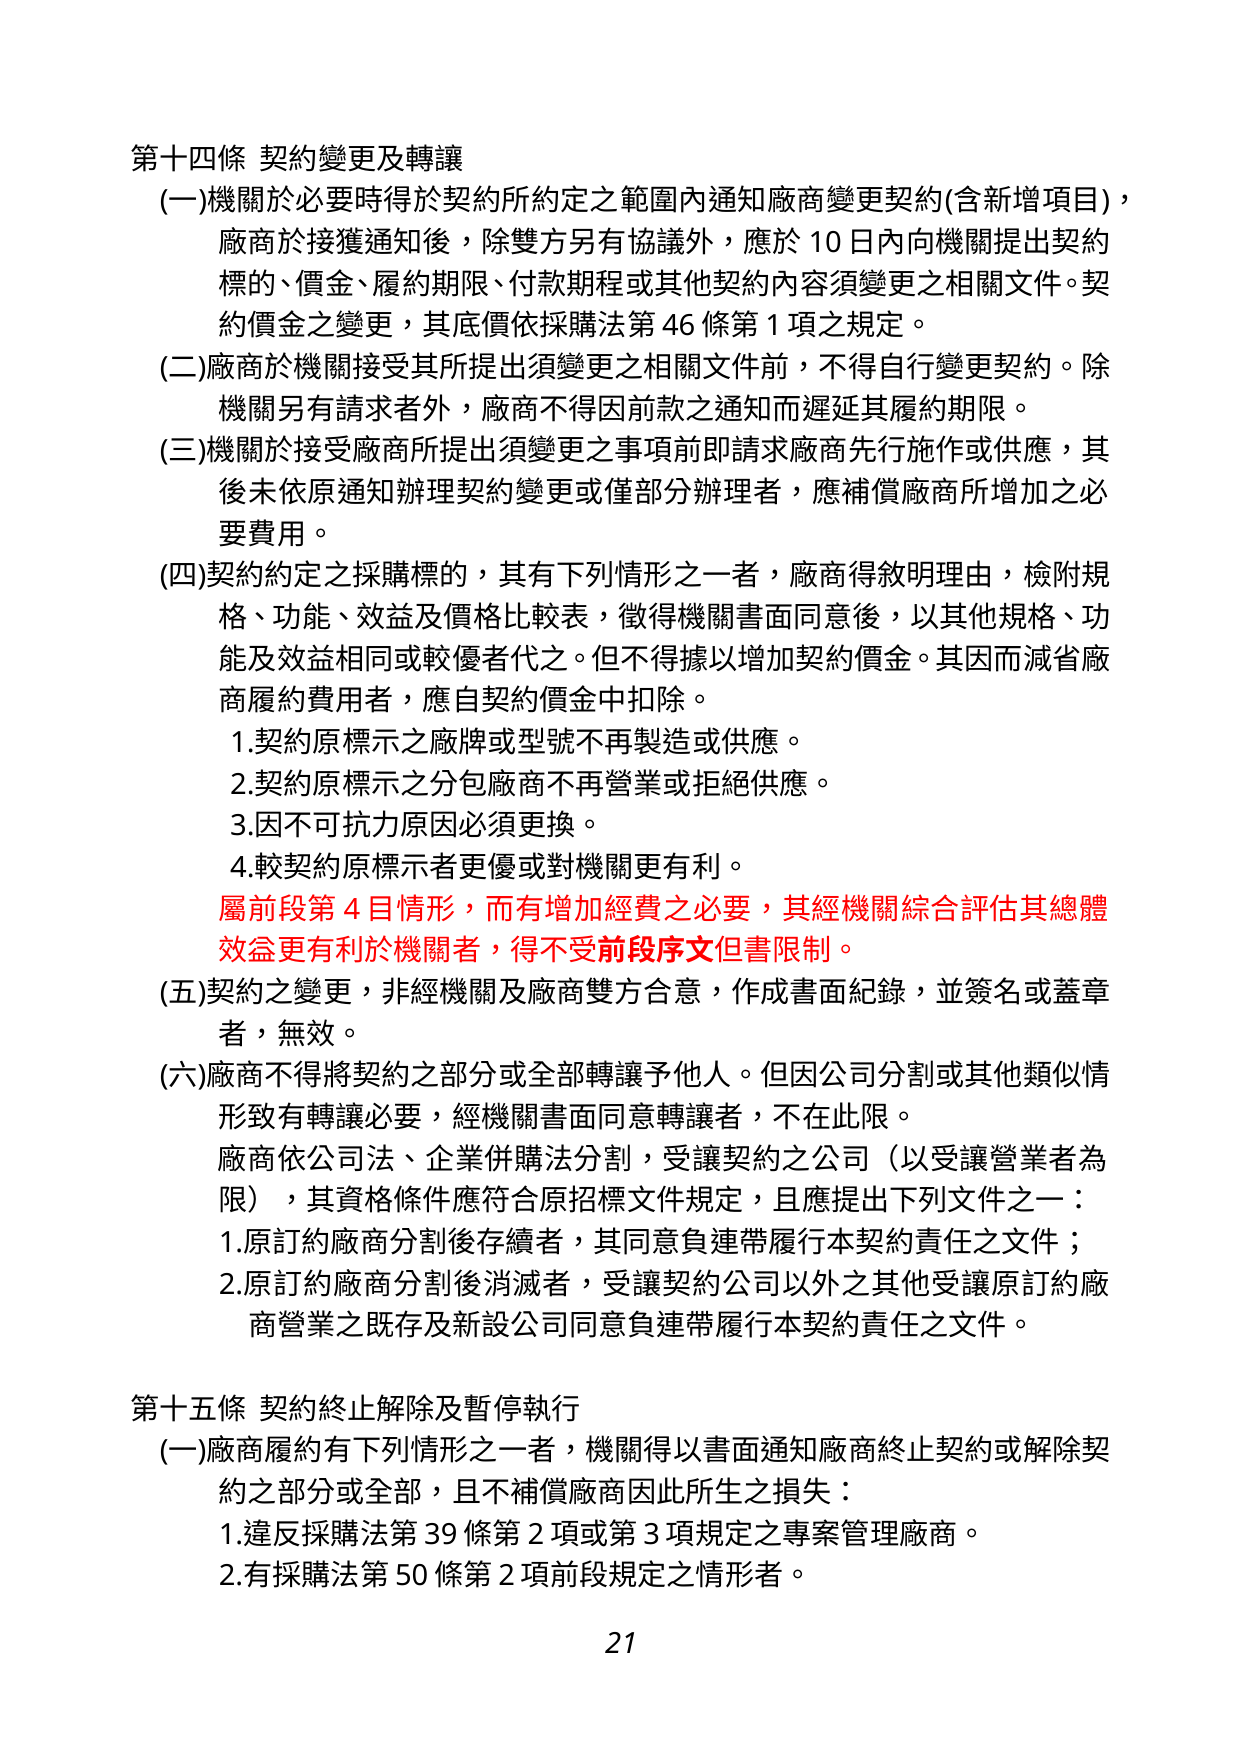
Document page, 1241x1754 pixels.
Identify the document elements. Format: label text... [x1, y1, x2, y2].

text (二)廠商於機關接受其所提出須變更之相關文件前，不得自行變更契約。除機關另有請求者外，廠商不得因前款之通知而遲延其履約期限。 [159, 344, 1110, 427]
text (五)契約之變更，非經機關及廠商雙方合意，作成書面紀錄，並簽名或蓋章者，無效。 [159, 969, 1110, 1052]
text 第十四條 契約變更及轉讓 [130, 136, 1110, 177]
text 2.有採購法第50條第2項前段規定之情形者。 [218, 1552, 1110, 1594]
text (一)廠商履約有下列情形之一者，機關得以書面通知廠商終止契約或解除契約之部分或全部，且不補償廠商因此所生之損失： [159, 1427, 1110, 1511]
text (四)契約約定之採購標的，其有下列情形之一者，廠商得敘明理由，檢附規格、功能、效益及價格比較表，徵得機關書面同意後，以其他規格、功能及效益相同或較優者代之。但不得據以增加契約價金。其因而減省廠商履約費用者，應自契約價金中扣除。 [159, 552, 1110, 719]
text 1.契約原標示之廠牌或型號不再製造或供應。 [230, 719, 1110, 761]
text (三)機關於接受廠商所提出須變更之事項前即請求廠商先行施作或供應，其後未依原通知辦理契約變更或僅部分辦理者，應補償廠商所增加之必要費用。 [159, 427, 1110, 552]
text 2.原訂約廠商分割後消滅者，受讓契約公司以外之其他受讓原訂約廠商營業之既存及新設公司同意負連帶履行本契約責任之文件。 [218, 1261, 1110, 1344]
text (六)廠商不得將契約之部分或全部轉讓予他人。但因公司分割或其他類似情形致有轉讓必要，經機關書面同意轉讓者，不在此限。 [159, 1052, 1110, 1136]
text 屬前段第4目情形，而有增加經費之必要，其經機關綜合評估其總體效益更有利於機關者，得不受前段序文但書限制。 [218, 886, 1110, 969]
text 4.較契約原標示者更優或對機關更有利。 [230, 844, 1110, 886]
text 1.原訂約廠商分割後存續者，其同意負連帶履行本契約責任之文件； [218, 1219, 1110, 1261]
text 3.因不可抗力原因必須更換。 [230, 802, 1110, 844]
text 2.契約原標示之分包廠商不再營業或拒絕供應。 [230, 761, 1110, 802]
text (一)機關於必要時得於契約所約定之範圍內通知廠商變更契約(含新增項目)，廠商於接獲通知後，除雙方另有協議外，應於10日內向機關提出契約標的、價金、履約期限、付款期程或其他契約內容須變更之相關文件。契約價金之變更，其底價依採購法第46條第1項之規定。 [159, 177, 1110, 344]
text 1.違反採購法第39條第2項或第3項規定之專案管理廠商。 [218, 1511, 1110, 1552]
text 廠商依公司法、企業併購法分割，受讓契約之公司（以受讓營業者為限），其資格條件應符合原招標文件規定，且應提出下列文件之一： [217, 1136, 1110, 1219]
text 第十五條 契約終止解除及暫停執行 [130, 1386, 1110, 1427]
